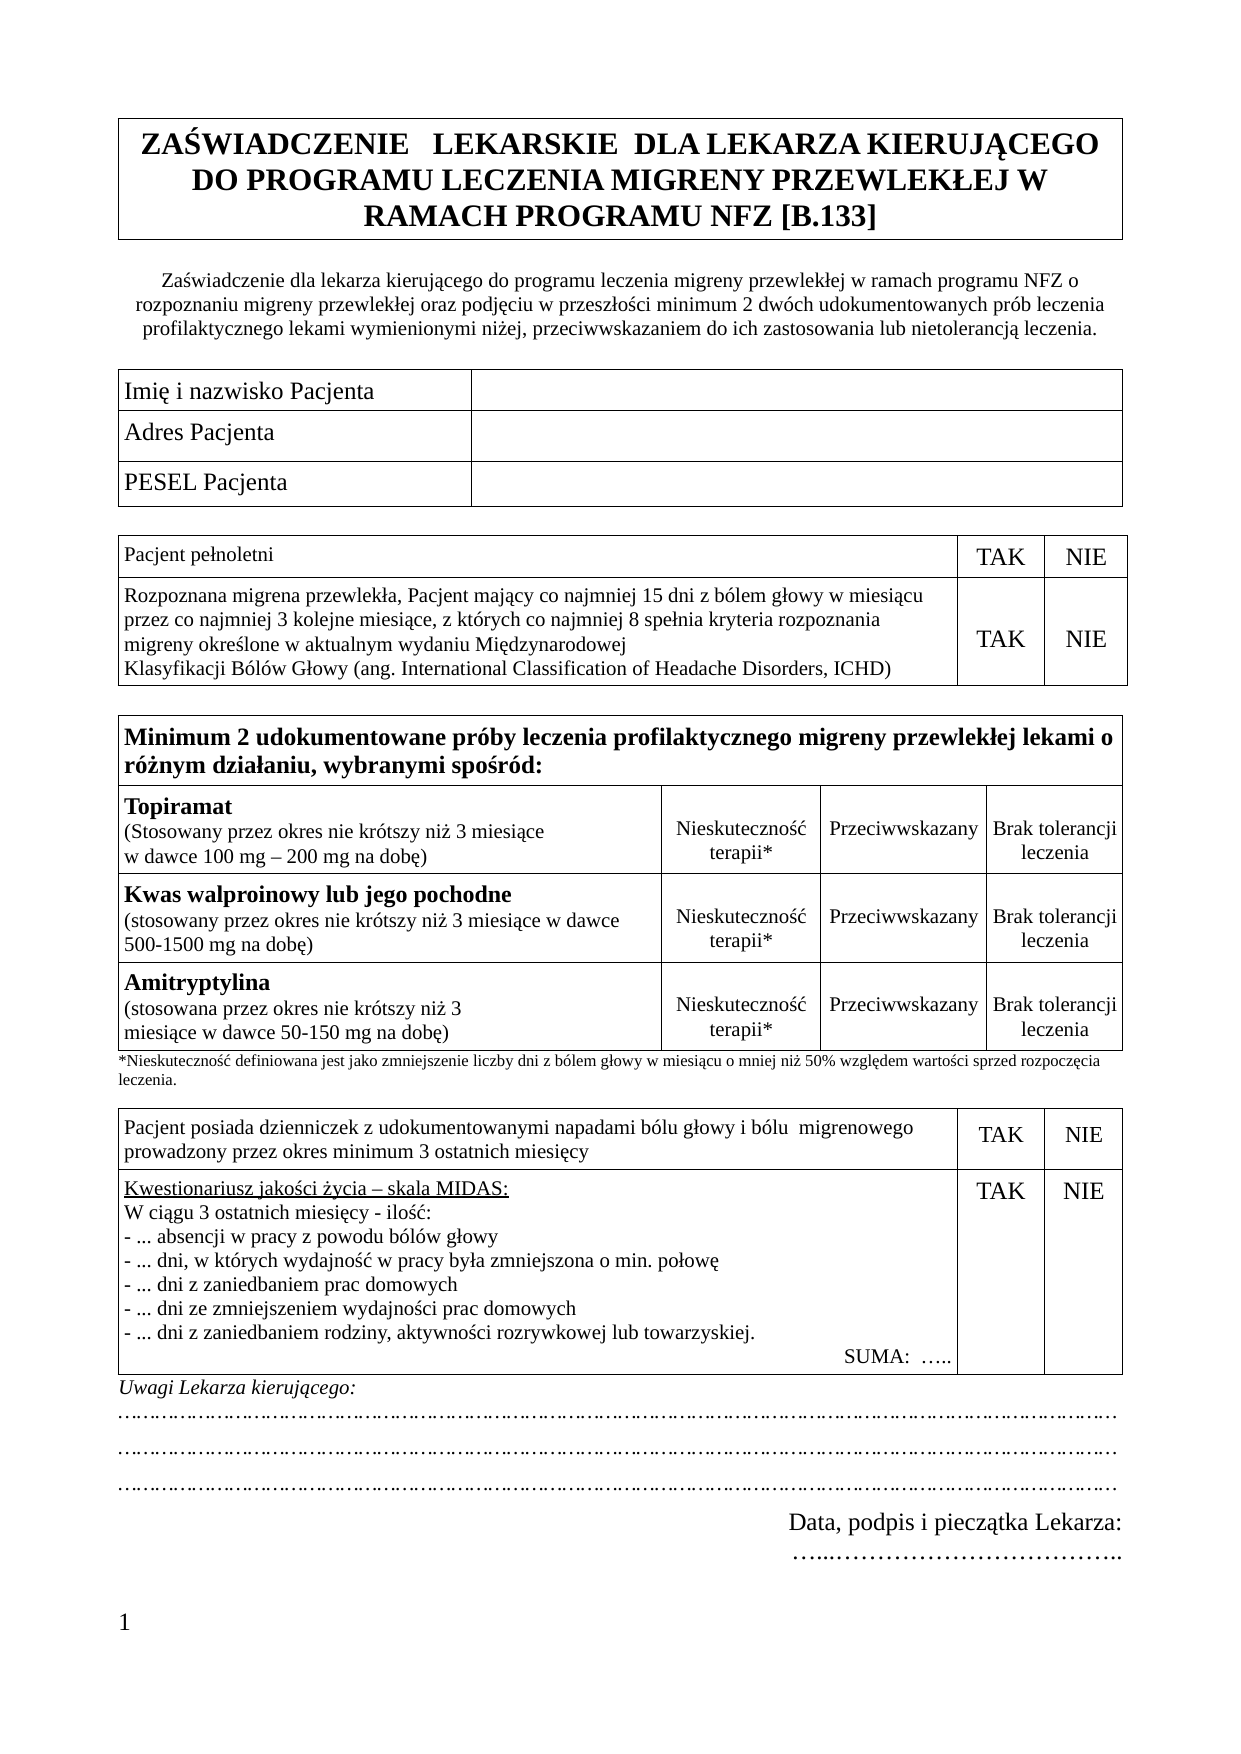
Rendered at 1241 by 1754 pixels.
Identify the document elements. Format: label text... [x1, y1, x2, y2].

table_header NIE [1045, 536, 1127, 577]
table_header Pacjent posiada dzienniczek z udokumentowanymi napadami bólu głowy i bólu migrenowego prowadzony przez okres minimum 3 ostatnich miesięcy [119, 1109, 957, 1169]
table_header ZAŚWIADCZENIE LEKARSKIE DLA LEKARZA KIERUJĄCEGO DO PROGRAMU LECZENIA MIGRENY PRZEWLEKŁEJ W RAMACH PROGRAMU NFZ [B.133] [119, 119, 1122, 238]
table_cell Amitryptylina (stosowana przez okres nie krótszy niż 3 miesiące w dawce 50-150 mg na dobę) [119, 963, 661, 1050]
table_cell Brak tolerancji leczenia [987, 874, 1122, 962]
text …...…………………………….. [118, 1536, 1122, 1565]
table_cell Topiramat (Stosowany przez okres nie krótszy niż 3 miesiące w dawce 100 mg – 200 mg na dobę) [119, 786, 661, 873]
table_header Minimum 2 udokumentowane próby leczenia profilaktycznego migreny przewlekłej lekami o różnym działaniu, wybranymi spośród: [119, 716, 1122, 785]
text Uwagi Lekarza kierującego: [118, 1375, 1122, 1399]
text *Nieskuteczność definiowana jest jako zmniejszenie liczby dni z bólem głowy w miesiącu o mniej niż 50% względem wartości sprzed rozpoczęcia leczenia. [118, 1051, 1122, 1089]
table_cell Przeciwwskazany [821, 786, 986, 873]
table_cell [472, 411, 1122, 461]
table_cell Kwas walproinowy lub jego pochodne (stosowany przez okres nie krótszy niż 3 miesiące w dawce 500-1500 mg na dobę) [119, 874, 661, 962]
text ……………………………………………………………………………………………………………………………………………………………………………………………………………………………………………………………………………………………………………………………………………………………………………………………………………………………………………… [118, 1399, 1122, 1495]
table_cell Nieskuteczność terapii* [662, 874, 820, 962]
table_cell NIE [1045, 578, 1127, 685]
table_header NIE [1045, 1109, 1122, 1169]
table_header [472, 370, 1122, 410]
table_cell TAK [958, 1170, 1044, 1374]
table_header TAK [958, 1109, 1044, 1169]
table_cell TAK [958, 578, 1044, 685]
table_cell Nieskuteczność terapii* [662, 963, 820, 1050]
table_cell [472, 462, 1122, 506]
table_cell PESEL Pacjenta [119, 462, 471, 506]
table_cell Rozpoznana migrena przewlekła, Pacjent mający co najmniej 15 dni z bólem głowy w miesiącu przez co najmniej 3 kolejne miesiące, z których co najmniej 8 spełnia kryteria rozpoznania migreny określone w aktualnym wydaniu Międzynarodowej Klasyfikacji Bólów Głowy (ang. International Classification of Headache Disorders, ICHD) [119, 578, 957, 685]
table_cell Przeciwwskazany [821, 874, 986, 962]
table_cell NIE [1045, 1170, 1122, 1374]
text Zaświadczenie dla lekarza kierującego do programu leczenia migreny przewlekłej w ramach programu NFZ o rozpoznaniu migreny przewlekłej oraz podjęciu w przeszłości minimum 2 dwóch udokumentowanych prób leczenia profilaktycznego lekami wymienionymi niżej, przeciwwskazaniem do ich zastosowania lub nietolerancją leczenia. [118, 268, 1122, 340]
table_cell Adres Pacjenta [119, 411, 471, 461]
table_cell Brak tolerancji leczenia [987, 963, 1122, 1050]
table_header TAK [958, 536, 1044, 577]
text Data, podpis i pieczątka Lekarza: [118, 1507, 1122, 1536]
table_cell Brak tolerancji leczenia [987, 786, 1122, 873]
table_cell Nieskuteczność terapii* [662, 786, 820, 873]
table_cell Kwestionariusz jakości życia – skala MIDAS: W ciągu 3 ostatnich miesięcy - ilość: - ... absencji w pracy z powodu bólów głowy - ... dni, w których wydajność w pracy była zmniejszona o min. połowę - ... dni z zaniedbaniem prac domowych - ... dni ze zmniejszeniem wydajności prac domowych - ... dni z zaniedbaniem rodziny, aktywności rozrywkowej lub towarzyskiej. SUMA: ….. [119, 1170, 957, 1374]
table_header Imię i nazwisko Pacjenta [119, 370, 471, 410]
table_header Pacjent pełnoletni [119, 536, 957, 577]
table_cell Przeciwwskazany [821, 963, 986, 1050]
